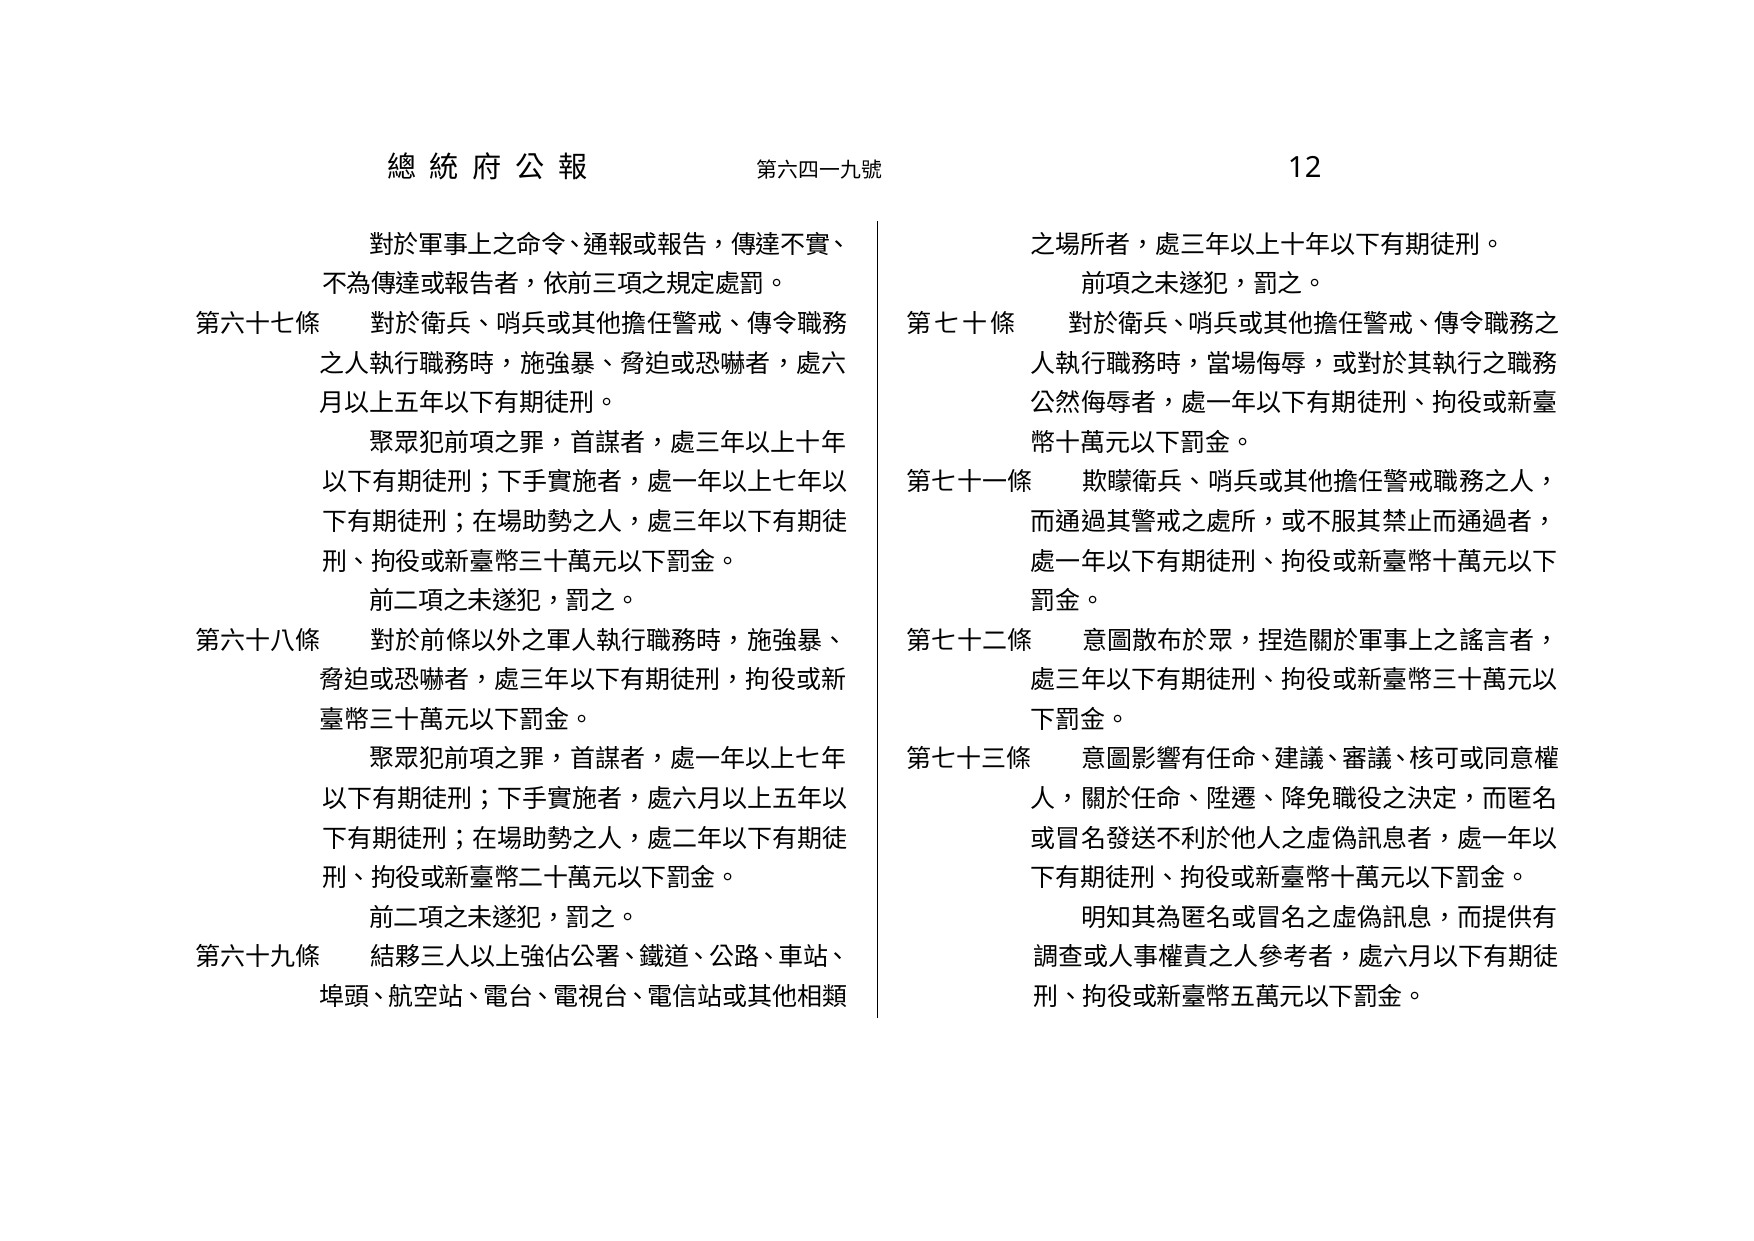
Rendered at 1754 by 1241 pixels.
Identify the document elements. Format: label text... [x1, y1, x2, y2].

text 聚眾犯前項之罪，首謀者，處三年以上十年以下有期徒刑；下手實施者，處一年以上七年以下有期徒刑；在場助勢之人，處三年以下有期徒刑、拘役或新臺幣三十萬元以下罰金。 [322, 419, 847, 578]
text 前二項之未遂犯，罰之。 [322, 578, 847, 617]
text 第六十八條 對於前條以外之軍人執行職務時，施強暴、脅迫或恐嚇者，處三年以下有期徒刑，拘役或新臺幣三十萬元以下罰金。 [195, 617, 847, 736]
text 第六十九條 結夥三人以上強佔公署、鐵道、公路、車站、埠頭、航空站、電台、電視台、電信站或其他相類之場所者，處三年以上十年以下有期徒刑。 [195, 934, 847, 1013]
text 前二項之未遂犯，罰之。 [322, 894, 847, 934]
text 明知其為匿名或冒名之虛偽訊息，而提供有調查或人事權責之人參考者，處六月以下有期徒刑、拘役或新臺幣五萬元以下罰金。 [1033, 894, 1559, 1013]
text 第六十九條 結夥三人以上強佔公署、鐵道、公路、車站、埠頭、航空站、電台、電視台、電信站或其他相類之場所者，處三年以上十年以下有期徒刑。 [907, 222, 1559, 261]
text 對於軍事上之命令、通報或報告，傳達不實、不為傳達或報告者，依前三項之規定處罰。 [322, 222, 847, 301]
text 聚眾犯前項之罪，首謀者，處一年以上七年以下有期徒刑；下手實施者，處六月以上五年以下有期徒刑；在場助勢之人，處二年以下有期徒刑、拘役或新臺幣二十萬元以下罰金。 [322, 736, 847, 894]
text 第七十一條 欺矇衛兵、哨兵或其他擔任警戒職務之人，而通過其警戒之處所，或不服其禁止而通過者，處一年以下有期徒刑、拘役或新臺幣十萬元以下罰金。 [907, 459, 1559, 617]
text 前項之未遂犯，罰之。 [1033, 261, 1559, 301]
text 第七十三條 意圖影響有任命、建議、審議、核可或同意權人，關於任命、陞遷、降免職役之決定，而匿名或冒名發送不利於他人之虛偽訊息者，處一年以下有期徒刑、拘役或新臺幣十萬元以下罰金。 [907, 736, 1559, 894]
text 第七十條 對於衛兵、哨兵或其他擔任警戒、傳令職務之人執行職務時，當場侮辱，或對於其執行之職務公然侮辱者，處一年以下有期徒刑、拘役或新臺幣十萬元以下罰金。 [907, 301, 1559, 459]
text 第七十二條 意圖散布於眾，捏造關於軍事上之謠言者，處三年以下有期徒刑、拘役或新臺幣三十萬元以下罰金。 [907, 617, 1559, 736]
text 第六十七條 對於衛兵、哨兵或其他擔任警戒、傳令職務之人執行職務時，施強暴、脅迫或恐嚇者，處六月以上五年以下有期徒刑。 [195, 301, 847, 419]
